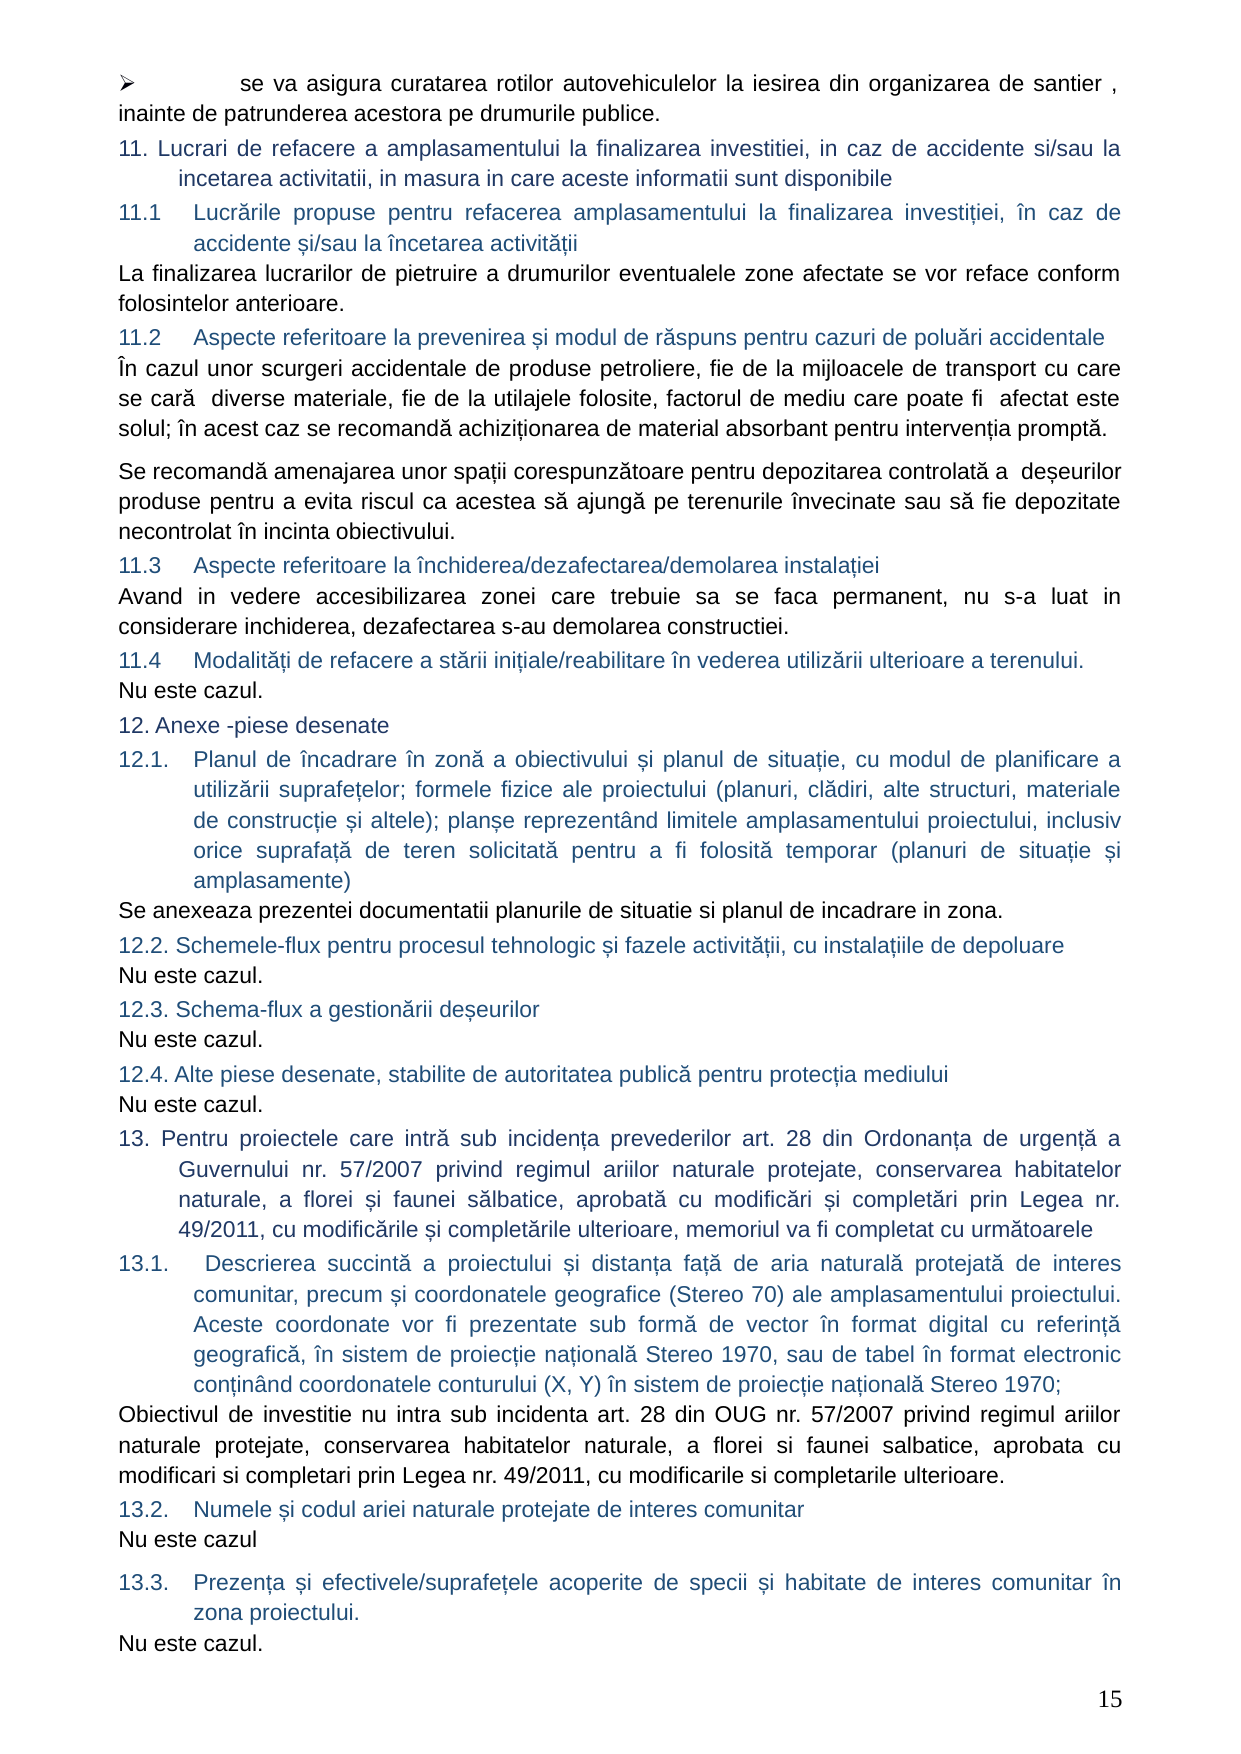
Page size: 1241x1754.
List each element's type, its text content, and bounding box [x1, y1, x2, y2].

subtitle 11. Lucrari de refacere a amplasamentului la finalizarea investitiei, in caz de accidente si/sau la incetarea activitatii, in masura in care aceste informatii sunt disponibile [118, 135, 1122, 191]
text La finalizarea lucrarilor de pietruire a drumurilor eventualele zone afectate se vor reface conform folosintelor anterioare. [118, 260, 1122, 316]
text Avand in vedere accesibilizarea zonei care trebuie sa se faca permanent, nu s-a luat in considerare inchiderea, dezafectarea s-au demolarea constructiei. [118, 583, 1122, 639]
text Nu este cazul. [118, 1091, 1122, 1117]
subtitle 12.4. Alte piese desenate, stabilite de autoritatea publică pentru protecția mediului [118, 1061, 1122, 1087]
text Nu este cazul. [118, 1629, 1122, 1656]
text Obiectivul de investitie nu intra sub incidenta art. 28 din OUG nr. 57/2007 privind regimul ariilor naturale protejate, conservarea habitatelor naturale, a florei si faunei salbatice, aprobata cu modificari si completari prin Legea nr. 49/2011, cu modificarile si completarile ulterioare. [118, 1401, 1122, 1488]
text Se anexeaza prezentei documentatii planurile de situatie si planul de incadrare in zona. [118, 897, 1122, 923]
subtitle 11.4 Modalități de refacere a stării inițiale/reabilitare în vederea utilizării ulterioare a terenului. [118, 647, 1122, 673]
subtitle 11.2 Aspecte referitoare la prevenirea și modul de răspuns pentru cazuri de poluări accidentale [118, 324, 1122, 351]
text Nu este cazul [118, 1526, 1122, 1553]
text Nu este cazul. [118, 677, 1122, 704]
subtitle 13.3. Prezența și efectivele/suprafețele acoperite de specii și habitate de interes comunitar în zona proiectului. [118, 1569, 1122, 1626]
list se va asigura curatarea rotilor autovehiculelor la iesirea din organizarea de santier , inainte de patrunderea acestora pe drumurile publice. [118, 70, 1119, 127]
text Se recomandă amenajarea unor spații corespunzătoare pentru depozitarea controlată a deșeurilor produse pentru a evita riscul ca acestea să ajungă pe terenurile învecinate sau să fie depozitate necontrolat în incinta obiectivului. [118, 458, 1122, 544]
text Nu este cazul. [118, 1026, 1122, 1053]
subtitle 12.1. Planul de încadrare în zonă a obiectivului și planul de situație, cu modul de planificare a utilizării suprafețelor; formele fizice ale proiectului (planuri, clădiri, alte structuri, materiale de construcție și altele); planșe reprezentând limitele amplasamentului proiectului, inclusiv orice suprafață de teren solicitată pentru a fi folosită temporar (planuri de situație și amplasamente) [118, 746, 1122, 893]
subtitle 12.2. Schemele-flux pentru procesul tehnologic și fazele activității, cu instalațiile de depoluare [118, 932, 1122, 958]
subtitle 13. Pentru proiectele care intră sub incidența prevederilor art. 28 din Ordonanța de urgență a Guvernului nr. 57/2007 privind regimul ariilor naturale protejate, conservarea habitatelor naturale, a florei și faunei sălbatice, aprobată cu modificări și completări prin Legea nr. 49/2011, cu modificările și completările ulterioare, memoriul va fi completat cu următoarele [118, 1125, 1122, 1242]
subtitle 13.1. Descrierea succintă a proiectului și distanța față de aria naturală protejată de interes comunitar, precum și coordonatele geografice (Stereo 70) ale amplasamentului proiectului. Aceste coordonate vor fi prezentate sub formă de vector în format digital cu referință geografică, în sistem de proiecție națională Stereo 1970, sau de tabel în format electronic conținând coordonatele conturului (X, Y) în sistem de proiecție națională Stereo 1970; [118, 1250, 1122, 1397]
subtitle 13.2. Numele și codul ariei naturale protejate de interes comunitar [118, 1496, 1122, 1522]
subtitle 11.1 Lucrările propuse pentru refacerea amplasamentului la finalizarea investiției, în caz de accidente și/sau la încetarea activității [118, 199, 1122, 256]
subtitle 12. Anexe -piese desenate [118, 712, 1122, 738]
text Nu este cazul. [118, 962, 1122, 988]
text În cazul unor scurgeri accidentale de produse petroliere, fie de la mijloacele de transport cu care se cară diverse materiale, fie de la utilajele folosite, factorul de mediu care poate fi afectat este solul; în acest caz se recomandă achiziționarea de material absorbant pentru intervenția promptă. [118, 354, 1122, 441]
subtitle 12.3. Schema-flux a gestionării deșeurilor [118, 996, 1122, 1022]
subtitle 11.3 Aspecte referitoare la închiderea/dezafectarea/demolarea instalației [118, 552, 1122, 579]
